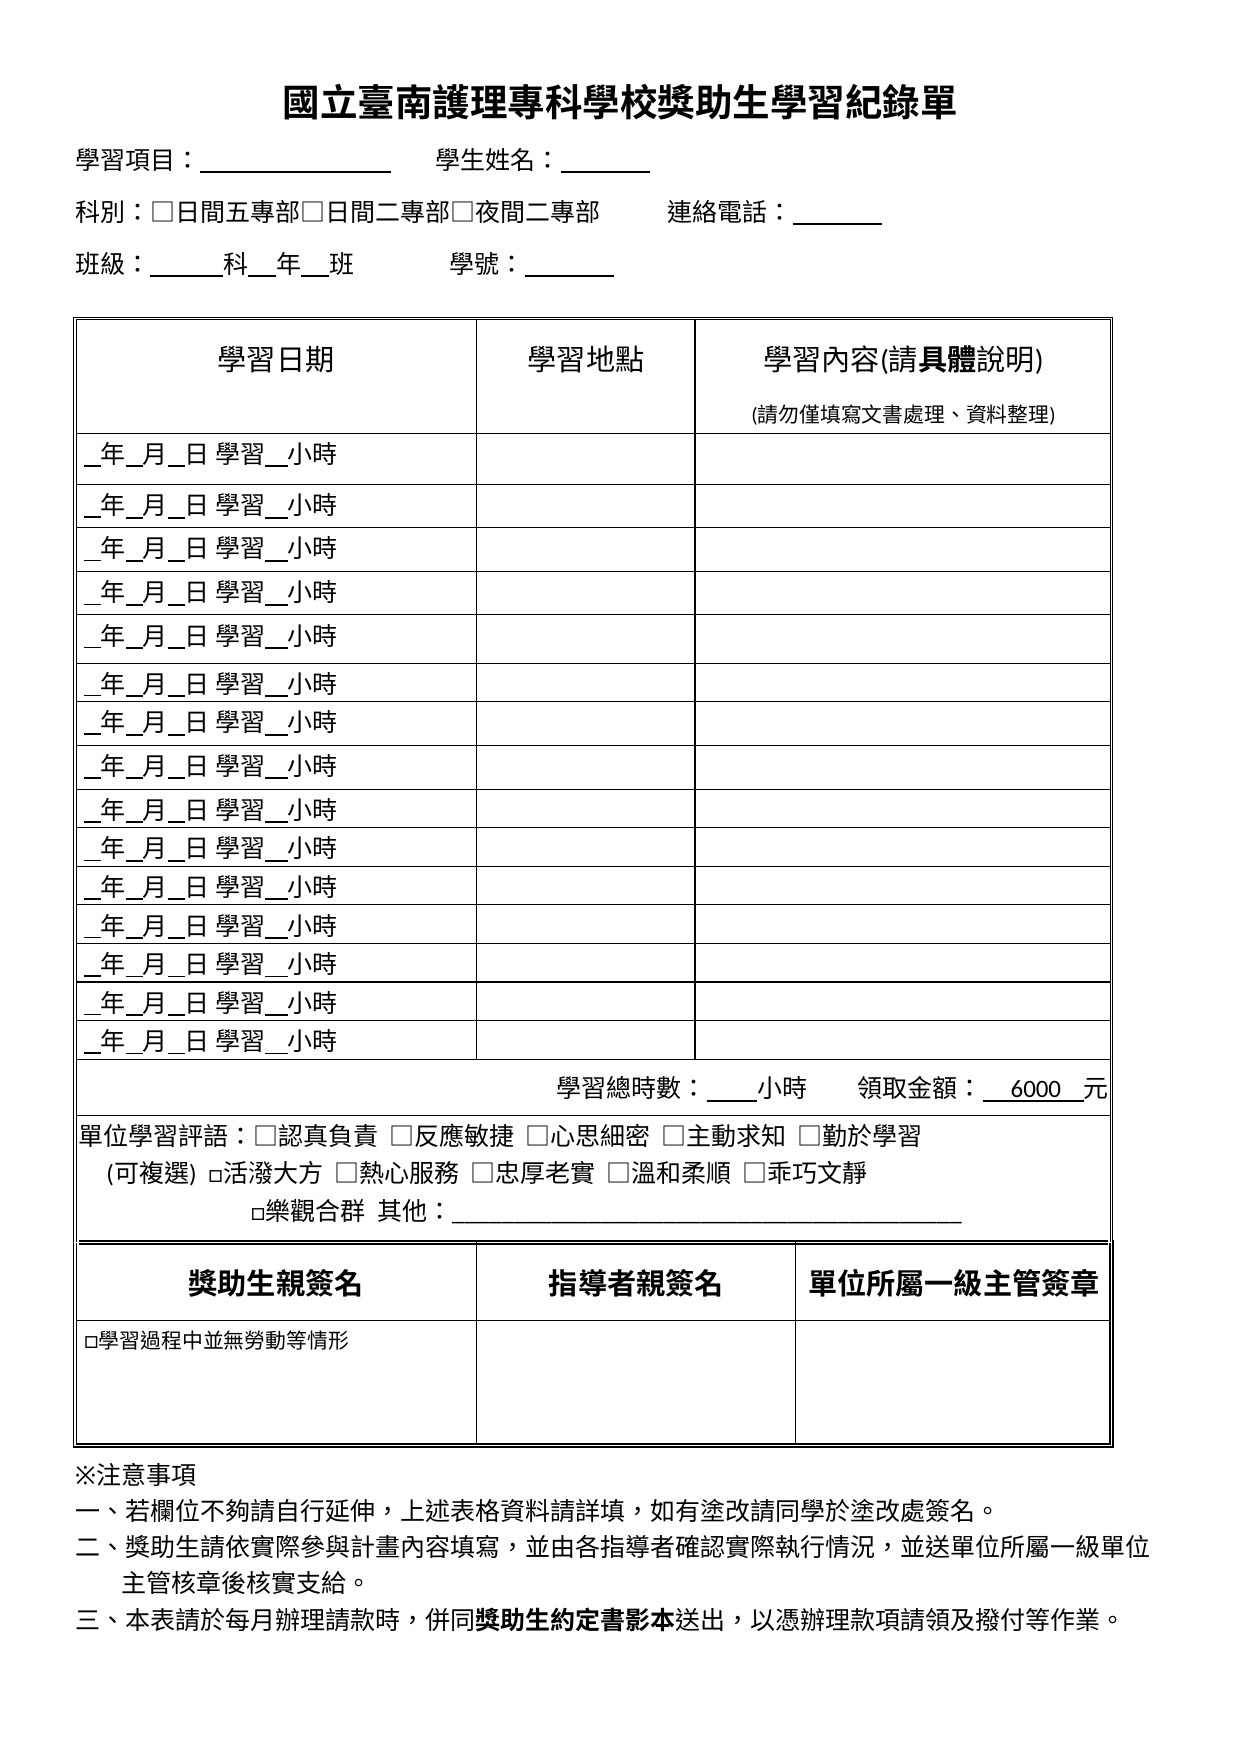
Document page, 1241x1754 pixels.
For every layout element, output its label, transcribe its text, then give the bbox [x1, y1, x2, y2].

table_cell [477, 905, 694, 943]
table_cell [477, 1021, 694, 1058]
table_cell 年 月 日 學習 小時 [77, 664, 476, 701]
table_cell [477, 1321, 795, 1443]
table_cell [696, 615, 1110, 662]
text 學習項目： 學生姓名： [75, 127, 1165, 179]
table_cell □學習過程中並無勞動等情形 [77, 1321, 476, 1443]
table_cell [696, 944, 1110, 981]
table_cell 學習總時數： 小時 領取金額： 6000 元 [77, 1060, 1110, 1114]
table_cell 年 月 日 學習 小時 [77, 746, 476, 789]
table_cell [477, 944, 694, 981]
table_cell 年 月 日 學習 小時 [77, 702, 476, 744]
table_cell [477, 746, 694, 789]
table_cell [477, 790, 694, 827]
table_cell 單位所屬一級主管簽章 [796, 1240, 1112, 1319]
text 三、本表請於每月辦理請款時，併同獎助生約定書影本送出，以憑辦理款項請領及撥付等作業。 [75, 1600, 1165, 1638]
text ※注意事項 [75, 1455, 1165, 1491]
table_header 學習日期 [77, 320, 476, 433]
table_cell 獎助生親簽名 [75, 1240, 476, 1319]
table_cell [696, 867, 1110, 904]
table_cell [477, 664, 694, 701]
table_header 學習內容(請具體說明) (請勿僅填寫文書處理、資料整理) [696, 320, 1110, 433]
table_cell 年 月 日 學習 小時 [77, 615, 476, 662]
table_cell [477, 572, 694, 614]
table_cell 年 月 日 學習 小時 [77, 790, 476, 827]
table_cell [477, 983, 694, 1020]
table_cell [696, 664, 1110, 701]
table_cell [696, 572, 1110, 614]
text 國立臺南護理專科學校獎助生學習紀錄單 [75, 73, 1165, 127]
table_cell [477, 615, 694, 662]
table_cell [477, 528, 694, 571]
table_cell 年 月 日 學習 小時 [77, 828, 476, 866]
table_cell [696, 983, 1110, 1020]
text 科別：□日間五專部□日間二專部□夜間二專部 連絡電話： [75, 179, 1165, 232]
table_cell 年 月 日 學習 小時 [77, 944, 476, 981]
table_cell [696, 790, 1110, 827]
text 二、獎助生請依實際參與計畫內容填寫，並由各指導者確認實際執行情況，並送單位所屬一級單位主管核章後核實支給。 [75, 1528, 1165, 1600]
table_cell [696, 1021, 1110, 1058]
table_cell 年 月 日 學習 小時 [77, 485, 476, 527]
table_cell 年 月 日 學習 小時 [77, 867, 476, 904]
table_cell 指導者親簽名 [477, 1245, 795, 1319]
table_cell [696, 828, 1110, 866]
table_header 學習地點 [477, 320, 694, 433]
table_cell [696, 528, 1110, 571]
table_cell 年 月 日 學習 小時 [77, 572, 476, 614]
table_cell [477, 485, 694, 527]
table_cell [477, 702, 694, 744]
text 班級： 科 年 班 學號： [75, 232, 1165, 284]
table_cell 單位學習評語：□認真負責 □反應敏捷 □心思細密 □主動求知 □勤於學習 (可複選) □活潑大方 □熱心服務 □忠厚老實 □溫和柔順 □乖巧文靜 □樂觀合群 其他：_________________________________________ [77, 1116, 1110, 1240]
table_cell [696, 434, 1110, 484]
table_cell 年 月 日 學習 小時 [77, 434, 476, 484]
text 一、若欄位不夠請自行延伸，上述表格資料請詳填，如有塗改請同學於塗改處簽名。 [75, 1491, 1165, 1528]
table_cell [796, 1321, 1109, 1443]
table_cell [477, 828, 694, 866]
table_cell 年 月 日 學習 小時 [77, 983, 476, 1020]
table_cell 年 月 日 學習 小時 [77, 1021, 476, 1058]
table_cell [477, 867, 694, 904]
table_cell [696, 485, 1110, 527]
table_cell [696, 702, 1110, 744]
table_cell 年 月 日 學習 小時 [77, 528, 476, 571]
table_cell 年 月 日 學習 小時 [77, 905, 476, 943]
table_cell [696, 905, 1110, 943]
table_cell [477, 434, 694, 484]
table_cell [696, 746, 1110, 789]
